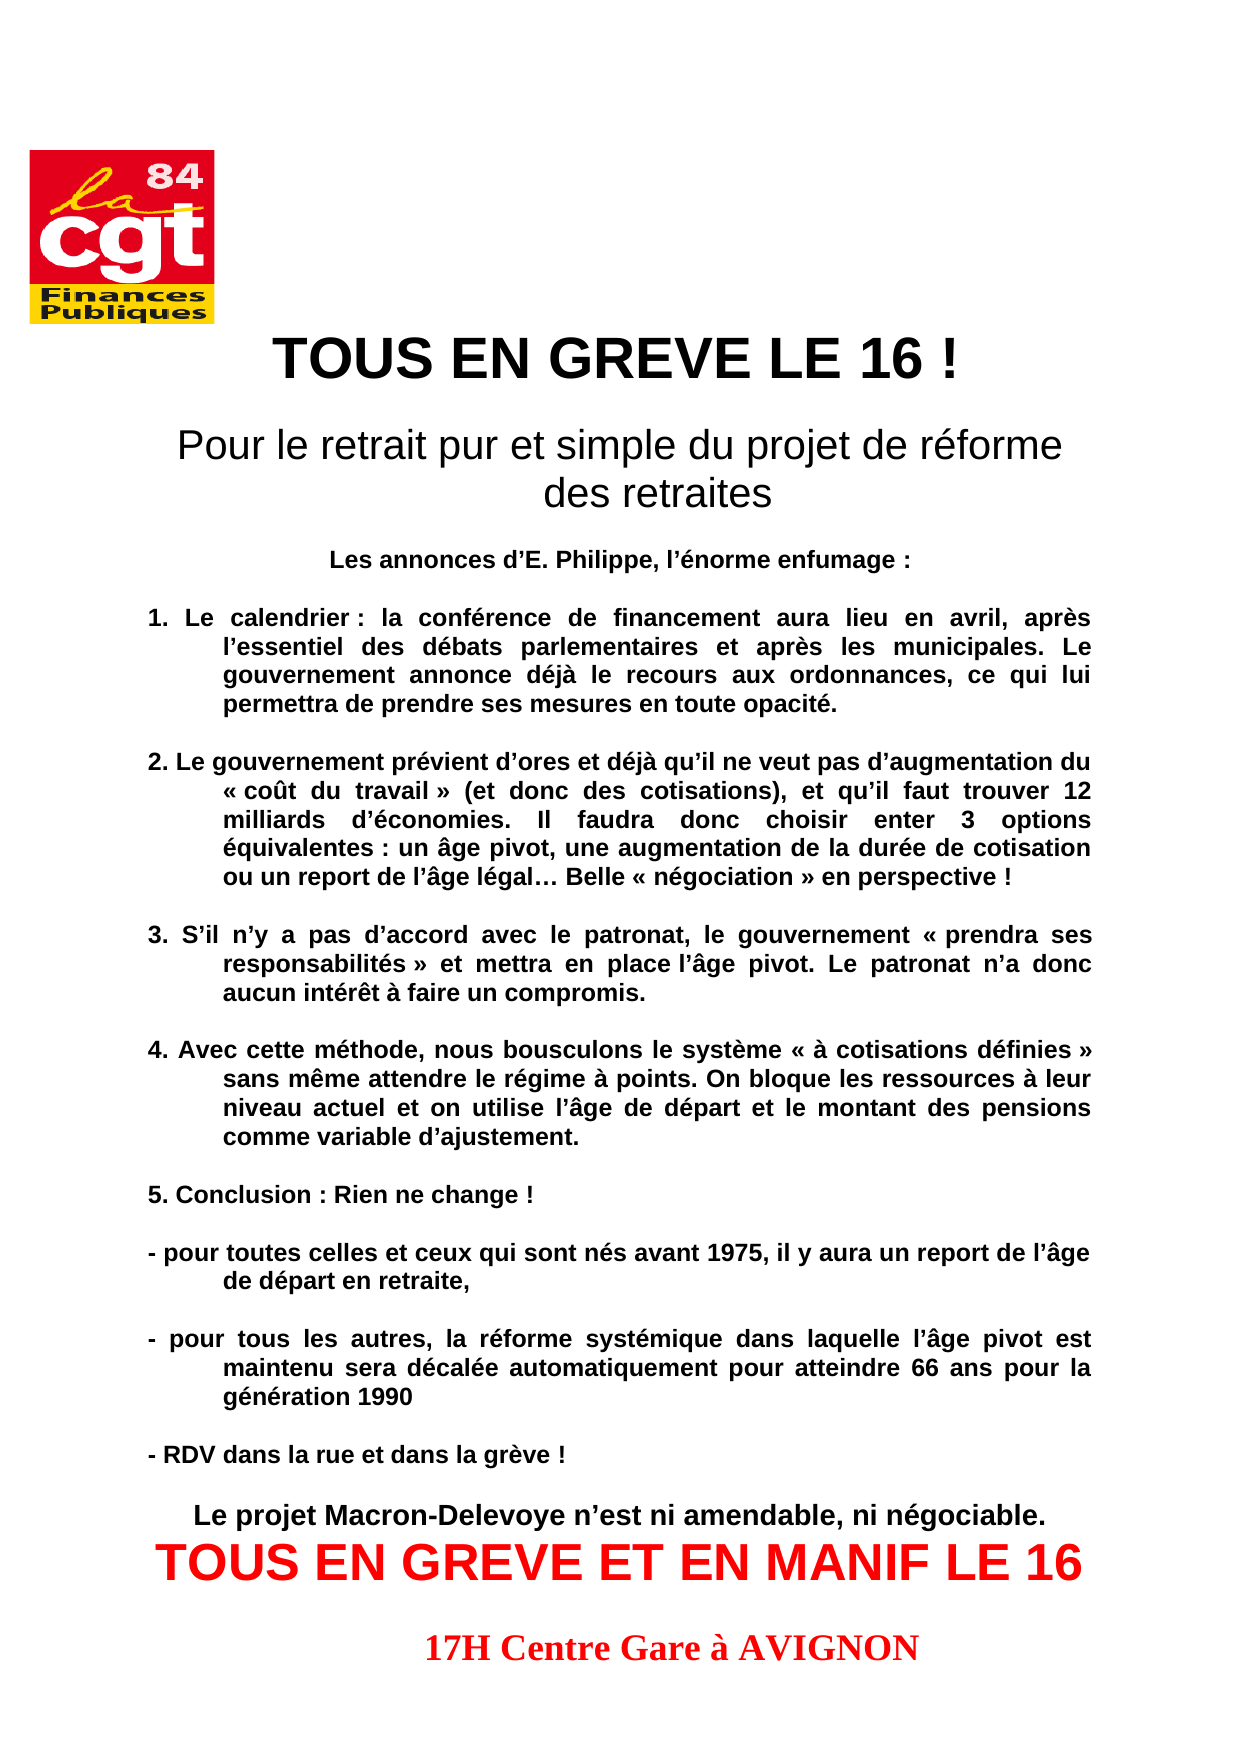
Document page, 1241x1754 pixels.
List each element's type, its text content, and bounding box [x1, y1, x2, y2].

subtitle - RDV dans la rue et dans la grève ! [148, 1439, 1093, 1468]
text TOUS EN GREVE ET EN MANIF LE 16 [148, 1531, 1093, 1591]
text Le projet Macron-Delevoye n’est ni amendable, ni négociable. [148, 1497, 1093, 1531]
subtitle 2. Le gouvernement prévient d’ores et déjà qu’il ne veut pas d’augmentation du « coût du travail » (et donc des cotisations), et qu’il faut trouver 12 milliards d’économies. Il faudra donc choisir enter 3 options équivalentes : un âge pivot, une augmentation de la durée de cotisation ou un report de l’âge légal… Belle « négociation » en perspective ! [148, 747, 1093, 891]
text 17H Centre Gare à AVIGNON [148, 1625, 1093, 1668]
picture [29, 150, 215, 324]
subtitle 1. Le calendrier : la conférence de financement aura lieu en avril, après l’essentiel des débats parlementaires et après les municipales. Le gouvernement annonce déjà le recours aux ordonnances, ce qui lui permettra de prendre ses mesures en toute opacité. [148, 603, 1093, 718]
subtitle - pour tous les autres, la réforme systémique dans laquelle l’âge pivot est maintenu sera décalée automatiquement pour atteindre 66 ans pour la génération 1990 [148, 1324, 1093, 1410]
subtitle - pour toutes celles et ceux qui sont nés avant 1975, il y aura un report de l’âge de départ en retraite, [148, 1237, 1093, 1295]
subtitle 5. Conclusion : Rien ne change ! [148, 1179, 1093, 1208]
subtitle Les annonces d’E. Philippe, l’énorme enfumage : [148, 545, 1093, 574]
subtitle Pour le retrait pur et simple du projet de réforme des retraites [148, 420, 1093, 516]
subtitle TOUS EN GREVE LE 16 ! [91, 148, 1141, 391]
subtitle 4. Avec cette méthode, nous bousculons le système « à cotisations définies » sans même attendre le régime à points. On bloque les ressources à leur niveau actuel et on utilise l’âge de départ et le montant des pensions comme variable d’ajustement. [148, 1035, 1093, 1150]
subtitle 3. S’il n’y a pas d’accord avec le patronat, le gouvernement « prendra ses responsabilités » et mettra en place l’âge pivot. Le patronat n’a donc aucun intérêt à faire un compromis. [148, 920, 1093, 1006]
